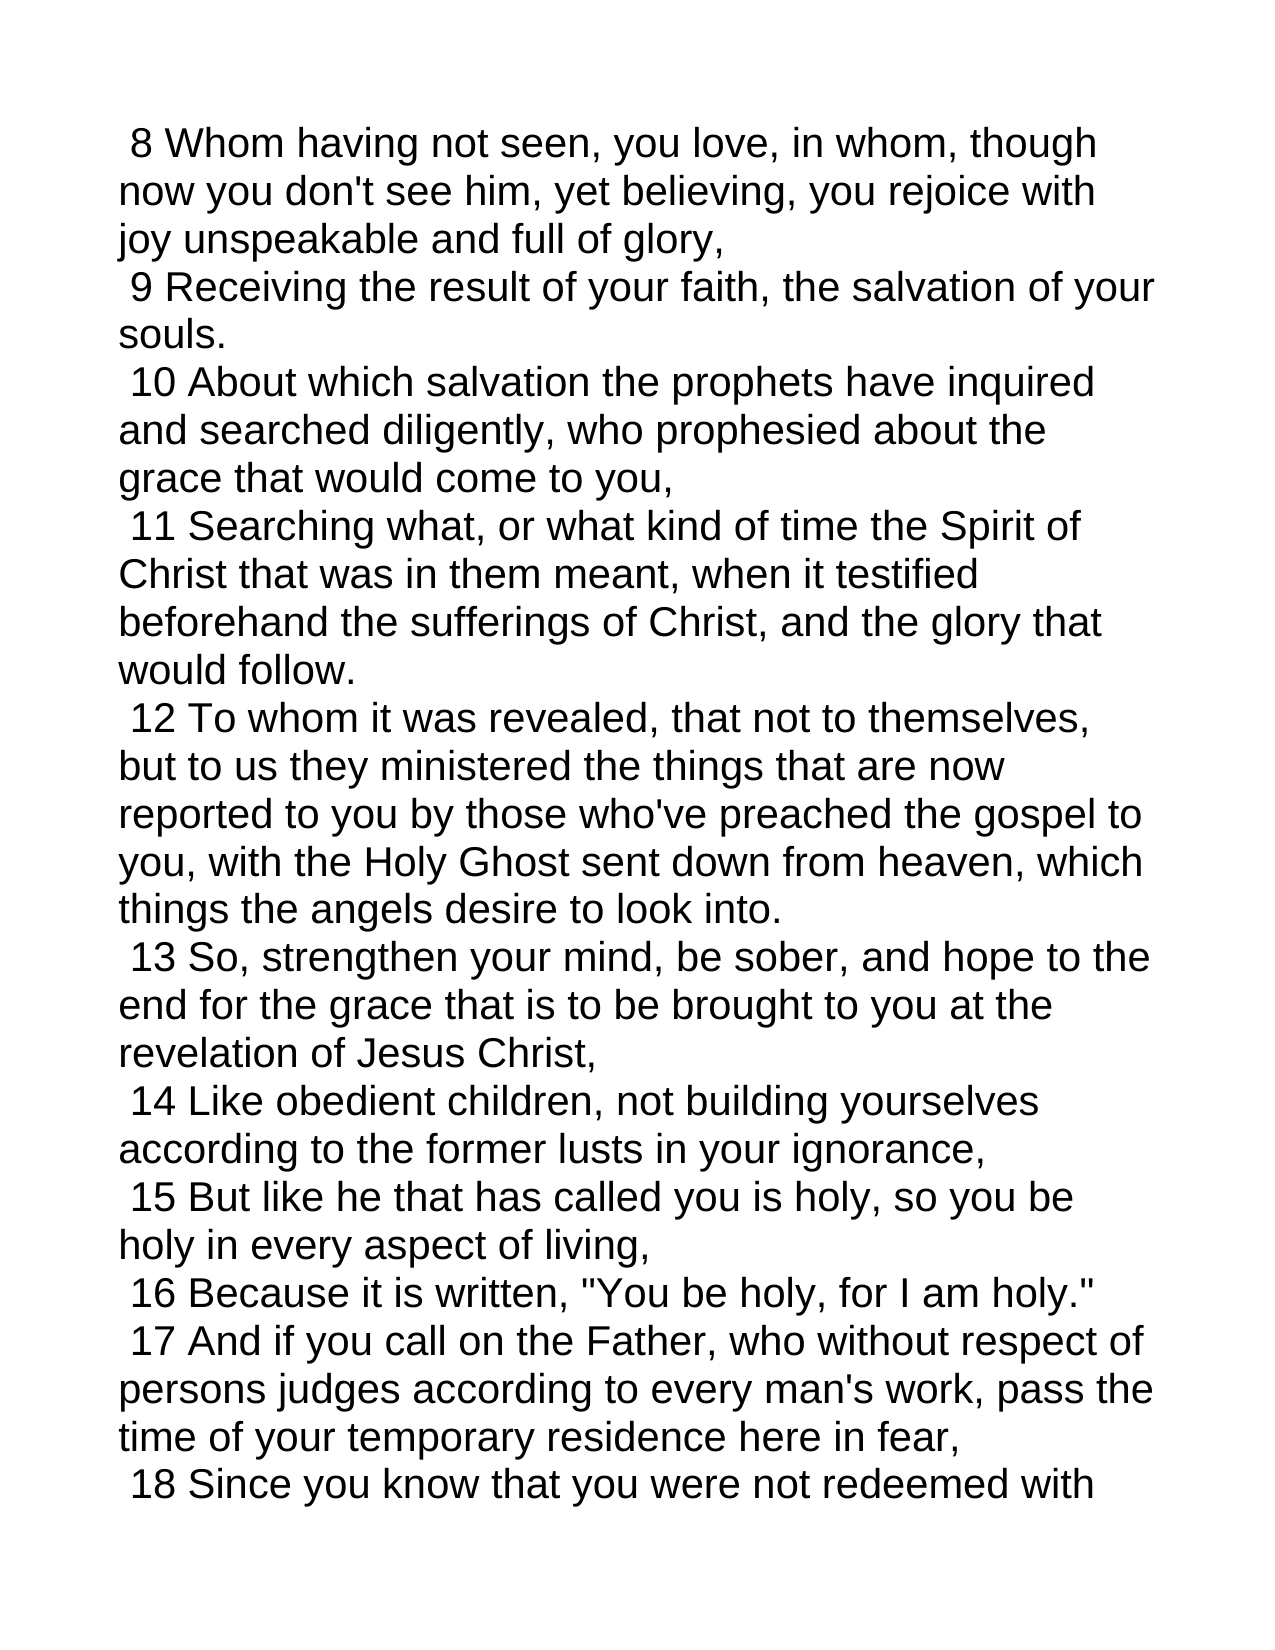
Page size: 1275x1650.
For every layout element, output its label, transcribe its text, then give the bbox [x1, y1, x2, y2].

text 9 Receiving the result of your faith, the salvation of your souls. [118, 262, 1157, 358]
text 14 Like obedient children, not building yourselves according to the former lusts in your ignorance, [118, 1076, 1157, 1172]
text 16 Because it is written, "You be holy, for I am holy." [118, 1268, 1157, 1316]
text 11 Searching what, or what kind of time the Spirit of Christ that was in them meant, when it testified beforehand the sufferings of Christ, and the glory that would follow. [118, 501, 1157, 693]
text 15 But like he that has called you is holy, so you be holy in every aspect of living, [118, 1172, 1157, 1268]
text 13 So, strengthen your mind, be sober, and hope to the end for the grace that is to be brought to you at the revelation of Jesus Christ, [118, 933, 1157, 1076]
text 17 And if you call on the Father, who without respect of persons judges according to every man's work, pass the time of your temporary residence here in fear, [118, 1316, 1157, 1460]
text 12 To whom it was revealed, that not to themselves, but to us they ministered the things that are now reported to you by those who've preached the gospel to you, with the Holy Ghost sent down from heaven, which things the angels desire to look into. [118, 693, 1157, 933]
text 10 About which salvation the prophets have inquired and searched diligently, who prophesied about the grace that would come to you, [118, 358, 1157, 501]
text 18 Since you know that you were not redeemed with [118, 1460, 1157, 1508]
text 8 Whom having not seen, you love, in whom, though now you don't see him, yet believing, you rejoice with joy unspeakable and full of glory, [118, 118, 1157, 262]
